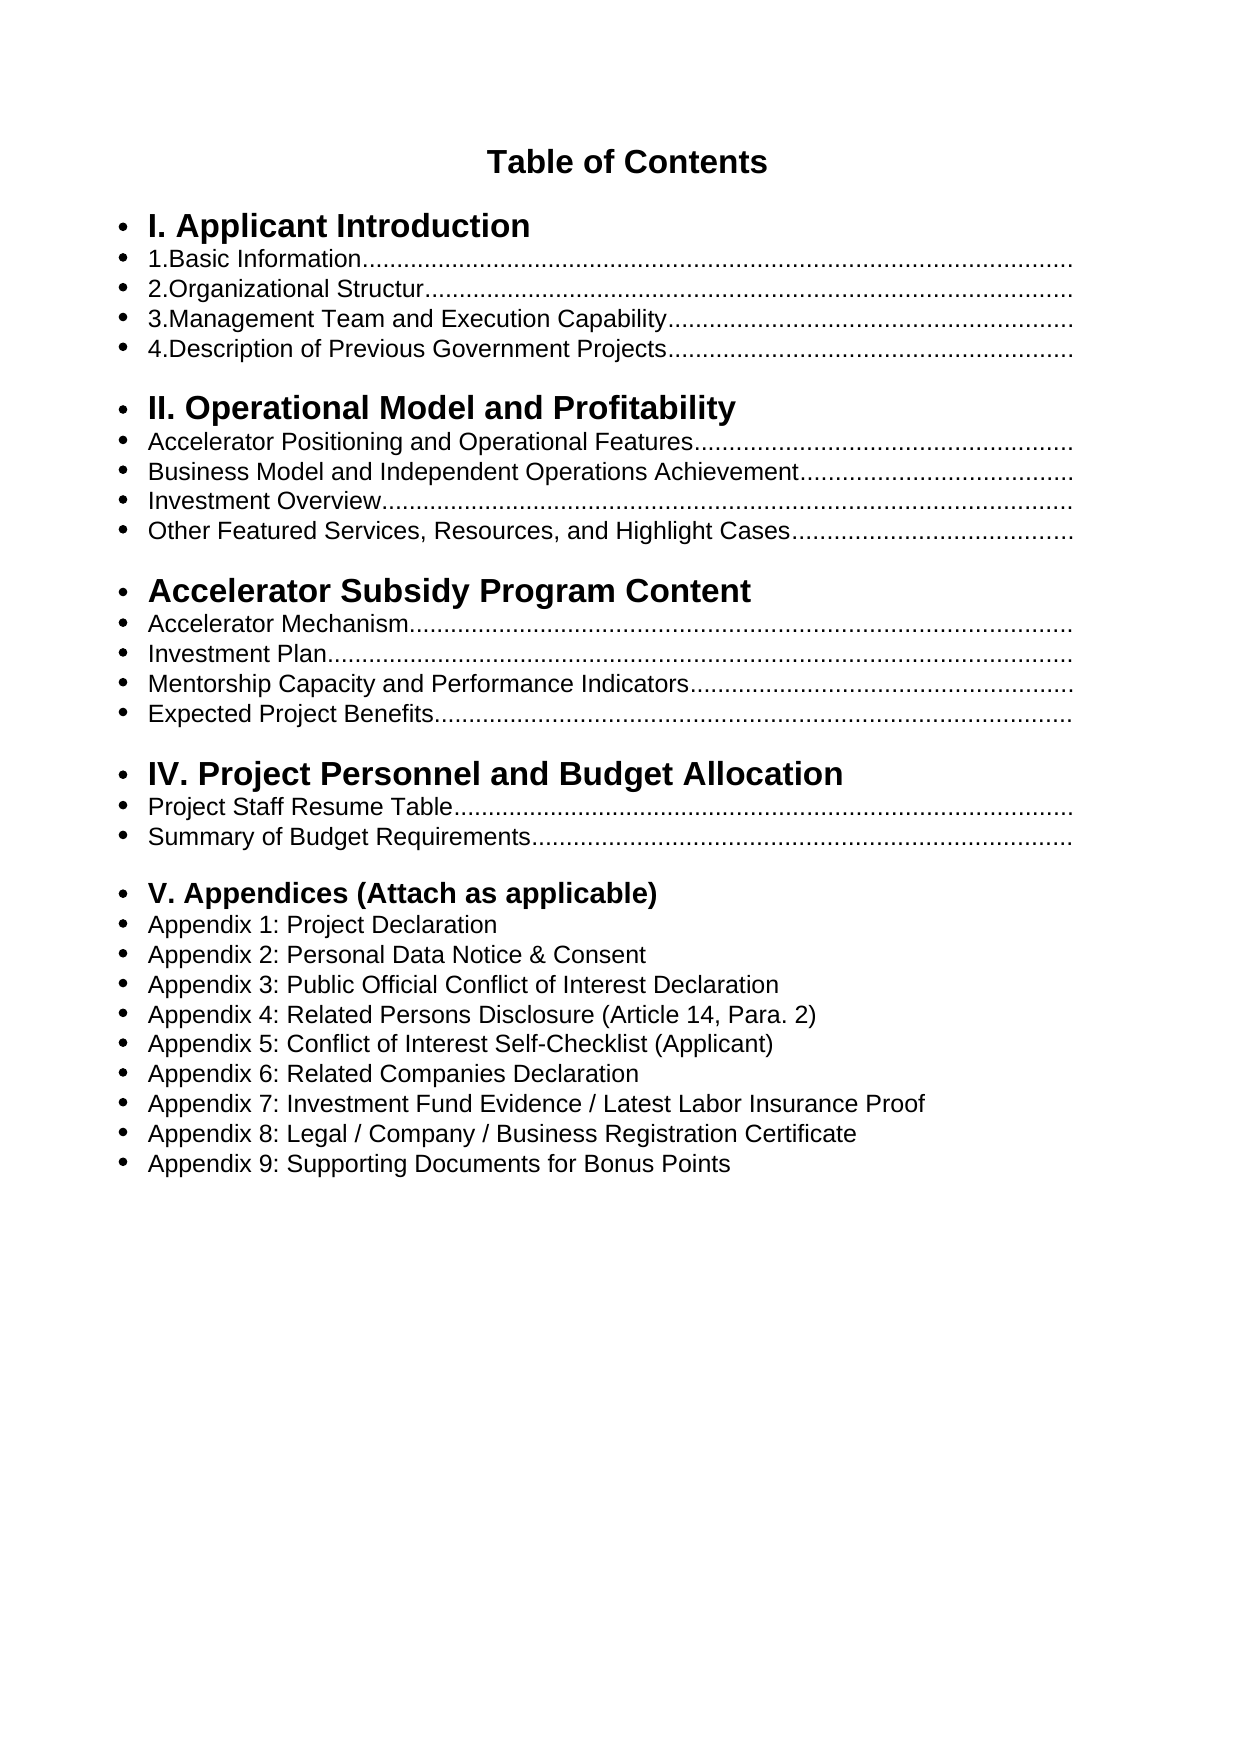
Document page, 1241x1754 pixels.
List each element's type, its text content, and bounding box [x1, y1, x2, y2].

list IV. Project Personnel and Budget Allocation [118, 753, 1137, 792]
list Appendix 8: Legal / Company / Business Registration Certificate [118, 1119, 1137, 1149]
list Appendix 5: Conflict of Interest Self-Checklist (Applicant) [118, 1029, 1137, 1059]
list Project Staff Resume Table [118, 792, 1137, 822]
list Accelerator Positioning and Operational Features [118, 427, 1137, 457]
list Business Model and Independent Operations Achievement [118, 457, 1137, 486]
list Appendix 4: Related Persons Disclosure (Article 14, Para. 2) [118, 1000, 1137, 1029]
list 4.Description of Previous Government Projects [118, 333, 1137, 363]
list Mentorship Capacity and Performance Indicators [118, 669, 1137, 699]
list Accelerator Subsidy Program Content [118, 571, 1137, 609]
list V. Appendices (Attach as applicable) [118, 877, 1137, 910]
list 3.Management Team and Execution Capability [118, 304, 1137, 333]
list I. Applicant Introduction [118, 206, 1137, 244]
list Appendix 7: Investment Fund Evidence / Latest Labor Insurance Proof [118, 1089, 1137, 1119]
list Appendix 2: Personal Data Notice & Consent [118, 940, 1137, 970]
list Other Featured Services, Resources, and Highlight Cases [118, 516, 1137, 546]
list 2.Organizational Structur [118, 274, 1137, 304]
list Expected Project Benefits [118, 699, 1137, 728]
list Appendix 1: Project Declaration [118, 910, 1137, 940]
list Appendix 9: Supporting Documents for Bonus Points [118, 1149, 1137, 1178]
list Appendix 6: Related Companies Declaration [118, 1059, 1137, 1089]
list Table of Contents [118, 142, 1137, 181]
list Investment Plan [118, 639, 1137, 669]
list Summary of Budget Requirements [118, 822, 1137, 852]
list Investment Overview [118, 486, 1137, 516]
list Accelerator Mechanism [118, 609, 1137, 639]
list II. Operational Model and Profitability [118, 388, 1137, 427]
list 1.Basic Information [118, 244, 1137, 274]
list Appendix 3: Public Official Conflict of Interest Declaration [118, 970, 1137, 1000]
